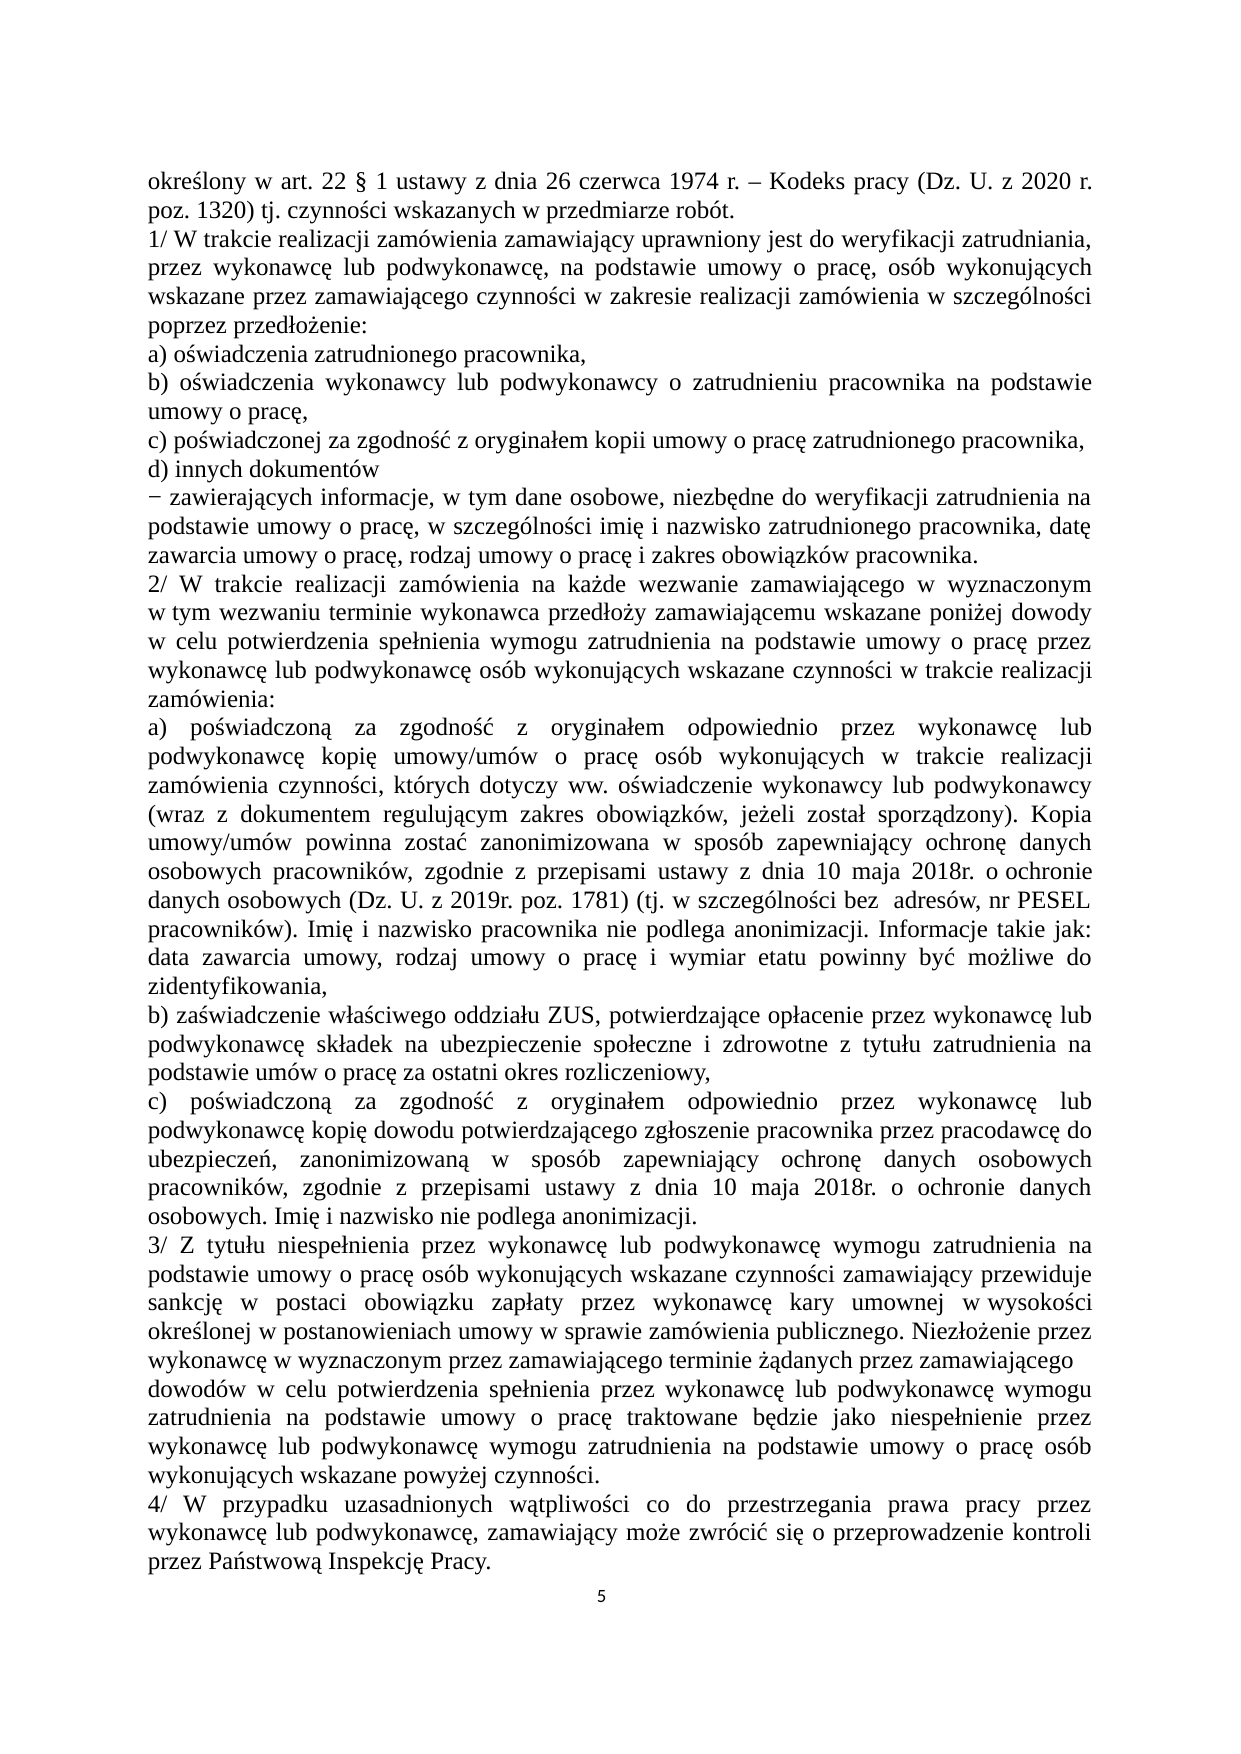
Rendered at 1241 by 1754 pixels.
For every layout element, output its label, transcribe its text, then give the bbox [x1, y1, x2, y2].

text dowodów w celu potwierdzenia spełnienia przez wykonawcę lub podwykonawcę wymogu zatrudnienia na podstawie umowy o pracę traktowane będzie jako niespełnienie przez wykonawcę lub podwykonawcę wymogu zatrudnienia na podstawie umowy o pracę osób wykonujących wskazane powyżej czynności. [148, 1374, 1093, 1489]
text c) poświadczonej za zgodność z oryginałem kopii umowy o pracę zatrudnionego pracownika, [148, 425, 1093, 454]
text 4/ W przypadku uzasadnionych wątpliwości co do przestrzegania prawa pracy przez wykonawcę lub podwykonawcę, zamawiający może zwrócić się o przeprowadzenie kontroli przez Państwową Inspekcję Pracy. [148, 1489, 1093, 1575]
text b) zaświadczenie właściwego oddziału ZUS, potwierdzające opłacenie przez wykonawcę lub podwykonawcę składek na ubezpieczenie społeczne i zdrowotne z tytułu zatrudnienia na podstawie umów o pracę za ostatni okres rozliczeniowy, [148, 1000, 1093, 1086]
text a) oświadczenia zatrudnionego pracownika, [148, 339, 1093, 367]
text b) oświadczenia wykonawcy lub podwykonawcy o zatrudnieniu pracownika na podstawie umowy o pracę, [148, 367, 1093, 425]
text 1/ W trakcie realizacji zamówienia zamawiający uprawniony jest do weryfikacji zatrudniania, przez wykonawcę lub podwykonawcę, na podstawie umowy o pracę, osób wykonujących wskazane przez zamawiającego czynności w zakresie realizacji zamówienia w szczególności poprzez przedłożenie: [148, 224, 1093, 339]
text d) innych dokumentów [148, 454, 1093, 482]
text 3/ Z tytułu niespełnienia przez wykonawcę lub podwykonawcę wymogu zatrudnienia na podstawie umowy o pracę osób wykonujących wskazane czynności zamawiający przewiduje sankcję w postaci obowiązku zapłaty przez wykonawcę kary umownej w wysokości określonej w postanowieniach umowy w sprawie zamówienia publicznego. Niezłożenie przez wykonawcę w wyznaczonym przez zamawiającego terminie żądanych przez zamawiającego [148, 1230, 1093, 1374]
text 2/ W trakcie realizacji zamówienia na każde wezwanie zamawiającego w wyznaczonym w tym wezwaniu terminie wykonawca przedłoży zamawiającemu wskazane poniżej dowody w celu potwierdzenia spełnienia wymogu zatrudnienia na podstawie umowy o pracę przez wykonawcę lub podwykonawcę osób wykonujących wskazane czynności w trakcie realizacji zamówienia: [148, 569, 1093, 712]
text − zawierających informacje, w tym dane osobowe, niezbędne do weryfikacji zatrudnienia na podstawie umowy o pracę, w szczególności imię i nazwisko zatrudnionego pracownika, datę zawarcia umowy o pracę, rodzaj umowy o pracę i zakres obowiązków pracownika. [148, 482, 1093, 569]
text określony w art. 22 § 1 ustawy z dnia 26 czerwca 1974 r. – Kodeks pracy (Dz. U. z 2020 r. poz. 1320) tj. czynności wskazanych w przedmiarze robót. [148, 166, 1093, 224]
text c) poświadczoną za zgodność z oryginałem odpowiednio przez wykonawcę lub podwykonawcę kopię dowodu potwierdzającego zgłoszenie pracownika przez pracodawcę do ubezpieczeń, zanonimizowaną w sposób zapewniający ochronę danych osobowych pracowników, zgodnie z przepisami ustawy z dnia 10 maja 2018r. o ochronie danych osobowych. Imię i nazwisko nie podlega anonimizacji. [148, 1086, 1093, 1230]
text a) poświadczoną za zgodność z oryginałem odpowiednio przez wykonawcę lub podwykonawcę kopię umowy/umów o pracę osób wykonujących w trakcie realizacji zamówienia czynności, których dotyczy ww. oświadczenie wykonawcy lub podwykonawcy (wraz z dokumentem regulującym zakres obowiązków, jeżeli został sporządzony). Kopia umowy/umów powinna zostać zanonimizowana w sposób zapewniający ochronę danych osobowych pracowników, zgodnie z przepisami ustawy z dnia 10 maja 2018r. o ochronie danych osobowych (Dz. U. z 2019r. poz. 1781) (tj. w szczególności bez adresów, nr PESEL pracowników). Imię i nazwisko pracownika nie podlega anonimizacji. Informacje takie jak: data zawarcia umowy, rodzaj umowy o pracę i wymiar etatu powinny być możliwe do zidentyfikowania, [148, 712, 1093, 1000]
